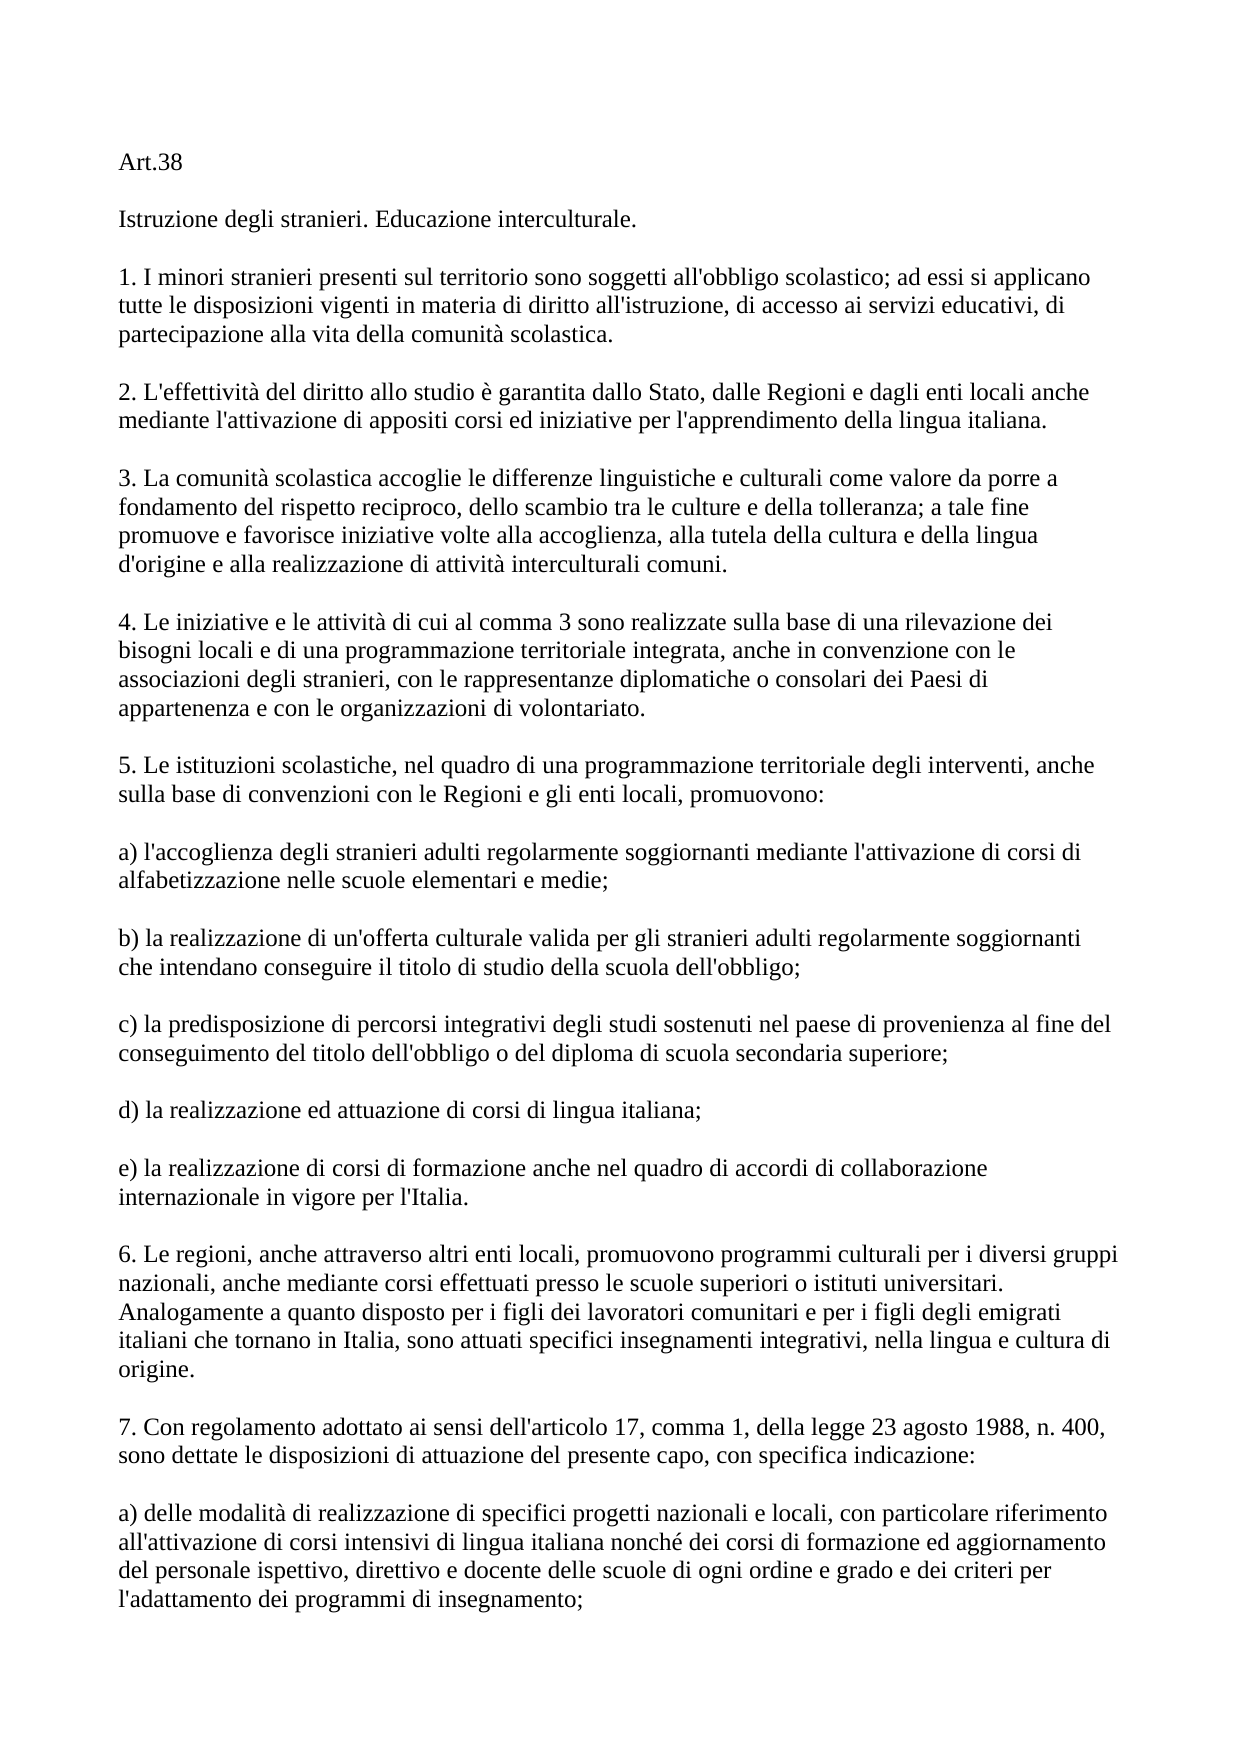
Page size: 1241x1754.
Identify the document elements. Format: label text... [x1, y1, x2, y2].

text c) la predisposizione di percorsi integrativi degli studi sostenuti nel paese di provenienza al fine del conseguimento del titolo dell'obbligo o del diploma di scuola secondaria superiore; [118, 1009, 1122, 1067]
text d) la realizzazione ed attuazione di corsi di lingua italiana; [118, 1096, 1122, 1124]
text 5. Le istituzioni scolastiche, nel quadro di una programmazione territoriale degli interventi, anche sulla base di convenzioni con le Regioni e gli enti locali, promuovono: [118, 751, 1122, 808]
text a) delle modalità di realizzazione di specifici progetti nazionali e locali, con particolare riferimento all'attivazione di corsi intensivi di lingua italiana nonché dei corsi di formazione ed aggiornamento del personale ispettivo, direttivo e docente delle scuole di ogni ordine e grado e dei criteri per l'adattamento dei programmi di insegnamento; [118, 1498, 1122, 1613]
text 6. Le regioni, anche attraverso altri enti locali, promuovono programmi culturali per i diversi gruppi nazionali, anche mediante corsi effettuati presso le scuole superiori o istituti universitari. Analogamente a quanto disposto per i figli dei lavoratori comunitari e per i figli degli emigrati italiani che tornano in Italia, sono attuati specifici insegnamenti integrativi, nella lingua e cultura di origine. [118, 1239, 1122, 1383]
text 1. I minori stranieri presenti sul territorio sono soggetti all'obbligo scolastico; ad essi si applicano tutte le disposizioni vigenti in materia di diritto all'istruzione, di accesso ai servizi educativi, di partecipazione alla vita della comunità scolastica. [118, 262, 1122, 348]
text b) la realizzazione di un'offerta culturale valida per gli stranieri adulti regolarmente soggiornanti che intendano conseguire il titolo di studio della scuola dell'obbligo; [118, 923, 1122, 981]
text Istruzione degli stranieri. Educazione interculturale. [118, 204, 1122, 233]
text e) la realizzazione di corsi di formazione anche nel quadro di accordi di collaborazione internazionale in vigore per l'Italia. [118, 1153, 1122, 1211]
text 2. L'effettività del diritto allo studio è garantita dallo Stato, dalle Regioni e dagli enti locali anche mediante l'attivazione di appositi corsi ed iniziative per l'apprendimento della lingua italiana. [118, 377, 1122, 434]
text 3. La comunità scolastica accoglie le differenze linguistiche e culturali come valore da porre a fondamento del rispetto reciproco, dello scambio tra le culture e della tolleranza; a tale fine promuove e favorisce iniziative volte alla accoglienza, alla tutela della cultura e della lingua d'origine e alla realizzazione di attività interculturali comuni. [118, 463, 1122, 578]
text 4. Le iniziative e le attività di cui al comma 3 sono realizzate sulla base di una rilevazione dei bisogni locali e di una programmazione territoriale integrata, anche in convenzione con le associazioni degli stranieri, con le rappresentanze diplomatiche o consolari dei Paesi di appartenenza e con le organizzazioni di volontariato. [118, 607, 1122, 722]
text a) l'accoglienza degli stranieri adulti regolarmente soggiornanti mediante l'attivazione di corsi di alfabetizzazione nelle scuole elementari e medie; [118, 837, 1122, 894]
text 7. Con regolamento adottato ai sensi dell'articolo 17, comma 1, della legge 23 agosto 1988, n. 400, sono dettate le disposizioni di attuazione del presente capo, con specifica indicazione: [118, 1412, 1122, 1469]
text Art.38 [118, 147, 1122, 176]
